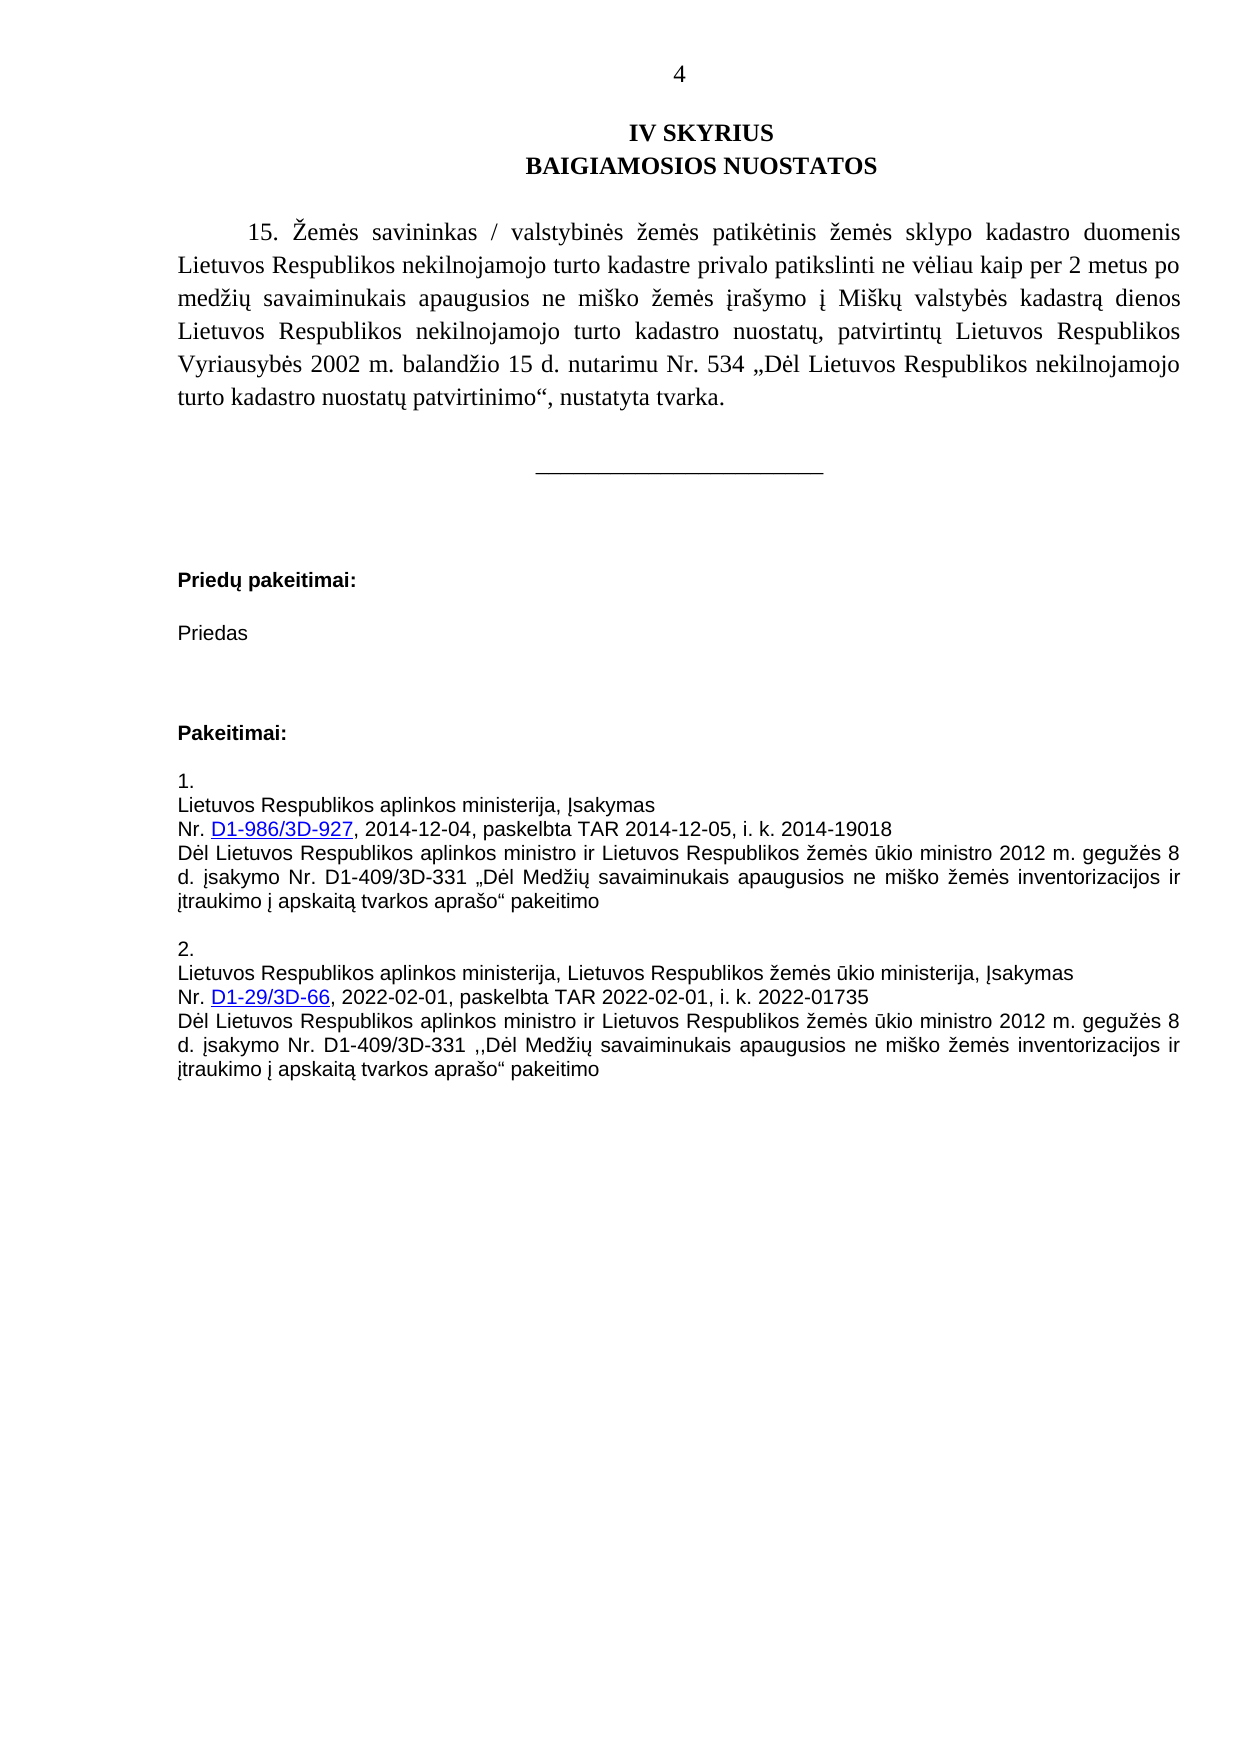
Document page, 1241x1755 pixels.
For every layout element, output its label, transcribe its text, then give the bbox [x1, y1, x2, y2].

text 1. [177, 769, 1181, 793]
text Priedas [177, 620, 1181, 644]
text BAIGIAMOSIOS NUOSTATOS [177, 151, 1181, 180]
text Priedų pakeitimai: [177, 568, 1181, 592]
text Lietuvos Respublikos aplinkos ministerija, Įsakymas [177, 793, 1181, 817]
text 2. [177, 937, 1181, 961]
text Nr. D1-29/3D-66, 2022-02-01, paskelbta TAR 2022-02-01, i. k. 2022-01735 [177, 984, 1181, 1008]
text Nr. D1-986/3D-927, 2014-12-04, paskelbta TAR 2014-12-05, i. k. 2014-19018 [177, 817, 1181, 841]
text IV SKYRIUS [177, 118, 1181, 147]
text Lietuvos Respublikos aplinkos ministerija, Lietuvos Respublikos žemės ūkio ministerija, Įsakymas [177, 961, 1181, 984]
text _______________________ [177, 448, 1181, 477]
text Pakeitimai: [177, 721, 1181, 745]
text Dėl Lietuvos Respublikos aplinkos ministro ir Lietuvos Respublikos žemės ūkio ministro 2012 m. gegužės 8 d. įsakymo Nr. D1-409/3D-331 „Dėl Medžių savaiminukais apaugusios ne miško žemės inventorizacijos ir įtraukimo į apskaitą tvarkos aprašo“ pakeitimo [177, 841, 1181, 913]
text 15. Žemės savininkas / valstybinės žemės patikėtinis žemės sklypo kadastro duomenis Lietuvos Respublikos nekilnojamojo turto kadastre privalo patikslinti ne vėliau kaip per 2 metus po medžių savaiminukais apaugusios ne miško žemės įrašymo į Miškų valstybės kadastrą dienos Lietuvos Respublikos nekilnojamojo turto kadastro nuostatų, patvirtintų Lietuvos Respublikos Vyriausybės 2002 m. balandžio 15 d. nutarimu Nr. 534 „Dėl Lietuvos Respublikos nekilnojamojo turto kadastro nuostatų patvirtinimo“, nustatyta tvarka. [177, 217, 1181, 411]
text Dėl Lietuvos Respublikos aplinkos ministro ir Lietuvos Respublikos žemės ūkio ministro 2012 m. gegužės 8 d. įsakymo Nr. D1-409/3D-331 ,,Dėl Medžių savaiminukais apaugusios ne miško žemės inventorizacijos ir įtraukimo į apskaitą tvarkos aprašo“ pakeitimo [177, 1008, 1181, 1080]
